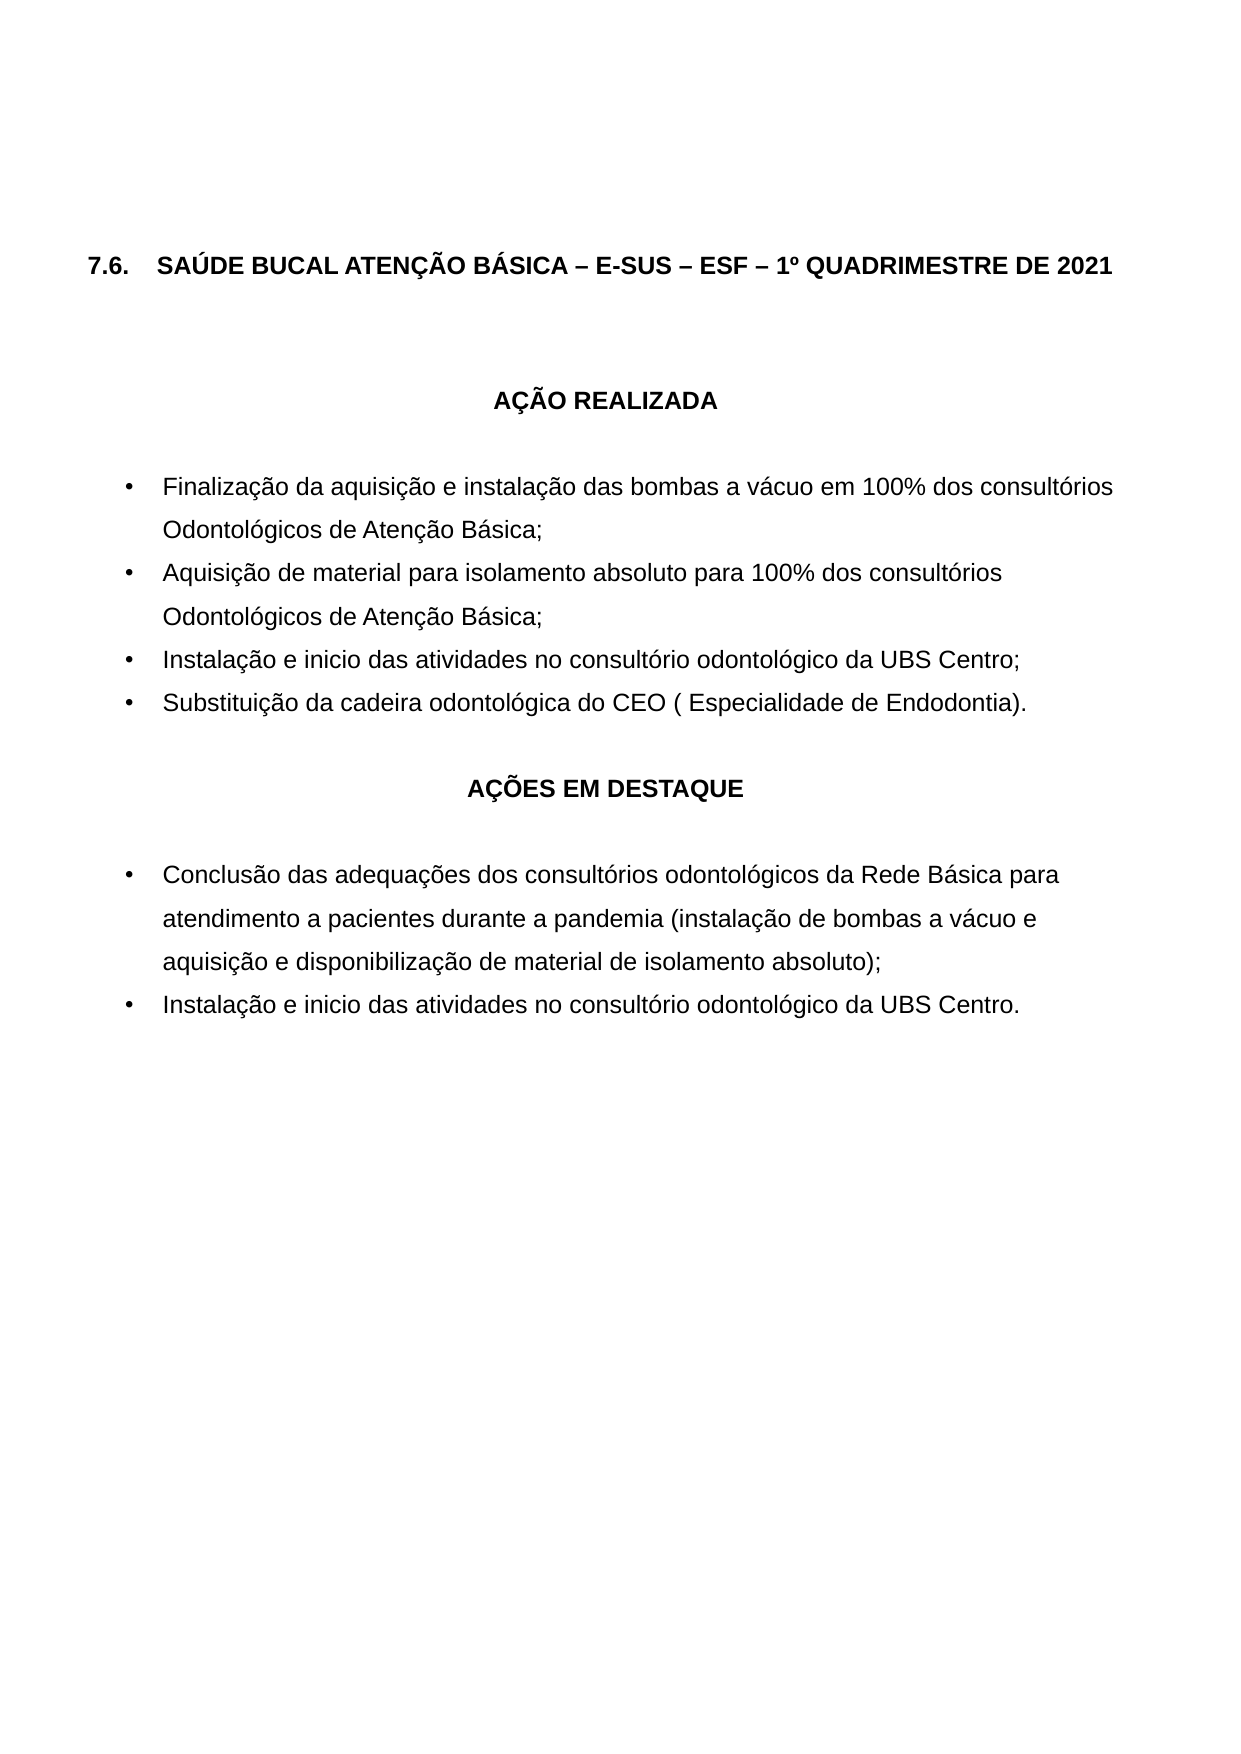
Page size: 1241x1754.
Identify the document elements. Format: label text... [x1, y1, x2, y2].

text 7.6. SAÚDE BUCAL ATENÇÃO BÁSICA – E-SUS – ESF – 1º QUADRIMESTRE DE 2021 [87, 251, 1123, 280]
list Aquisição de material para isolamento absoluto para 100% dos consultórios Odontológicos de Atenção Básica; [125, 558, 1123, 630]
list Conclusão das adequações dos consultórios odontológicos da Rede Básica para atendimento a pacientes durante a pandemia (instalação de bombas a vácuo e aquisição e disponibilização de material de isolamento absoluto); [125, 861, 1123, 976]
text AÇÕES EM DESTAQUE [87, 774, 1123, 803]
text AÇÃO REALIZADA [87, 386, 1123, 414]
list Instalação e inicio das atividades no consultório odontológico da UBS Centro; [125, 645, 1123, 673]
list Finalização da aquisição e instalação das bombas a vácuo em 100% dos consultórios Odontológicos de Atenção Básica; [125, 472, 1123, 544]
list Instalação e inicio das atividades no consultório odontológico da UBS Centro. [125, 990, 1123, 1019]
list Substituição da cadeira odontológica do CEO ( Especialidade de Endodontia). [125, 688, 1123, 717]
